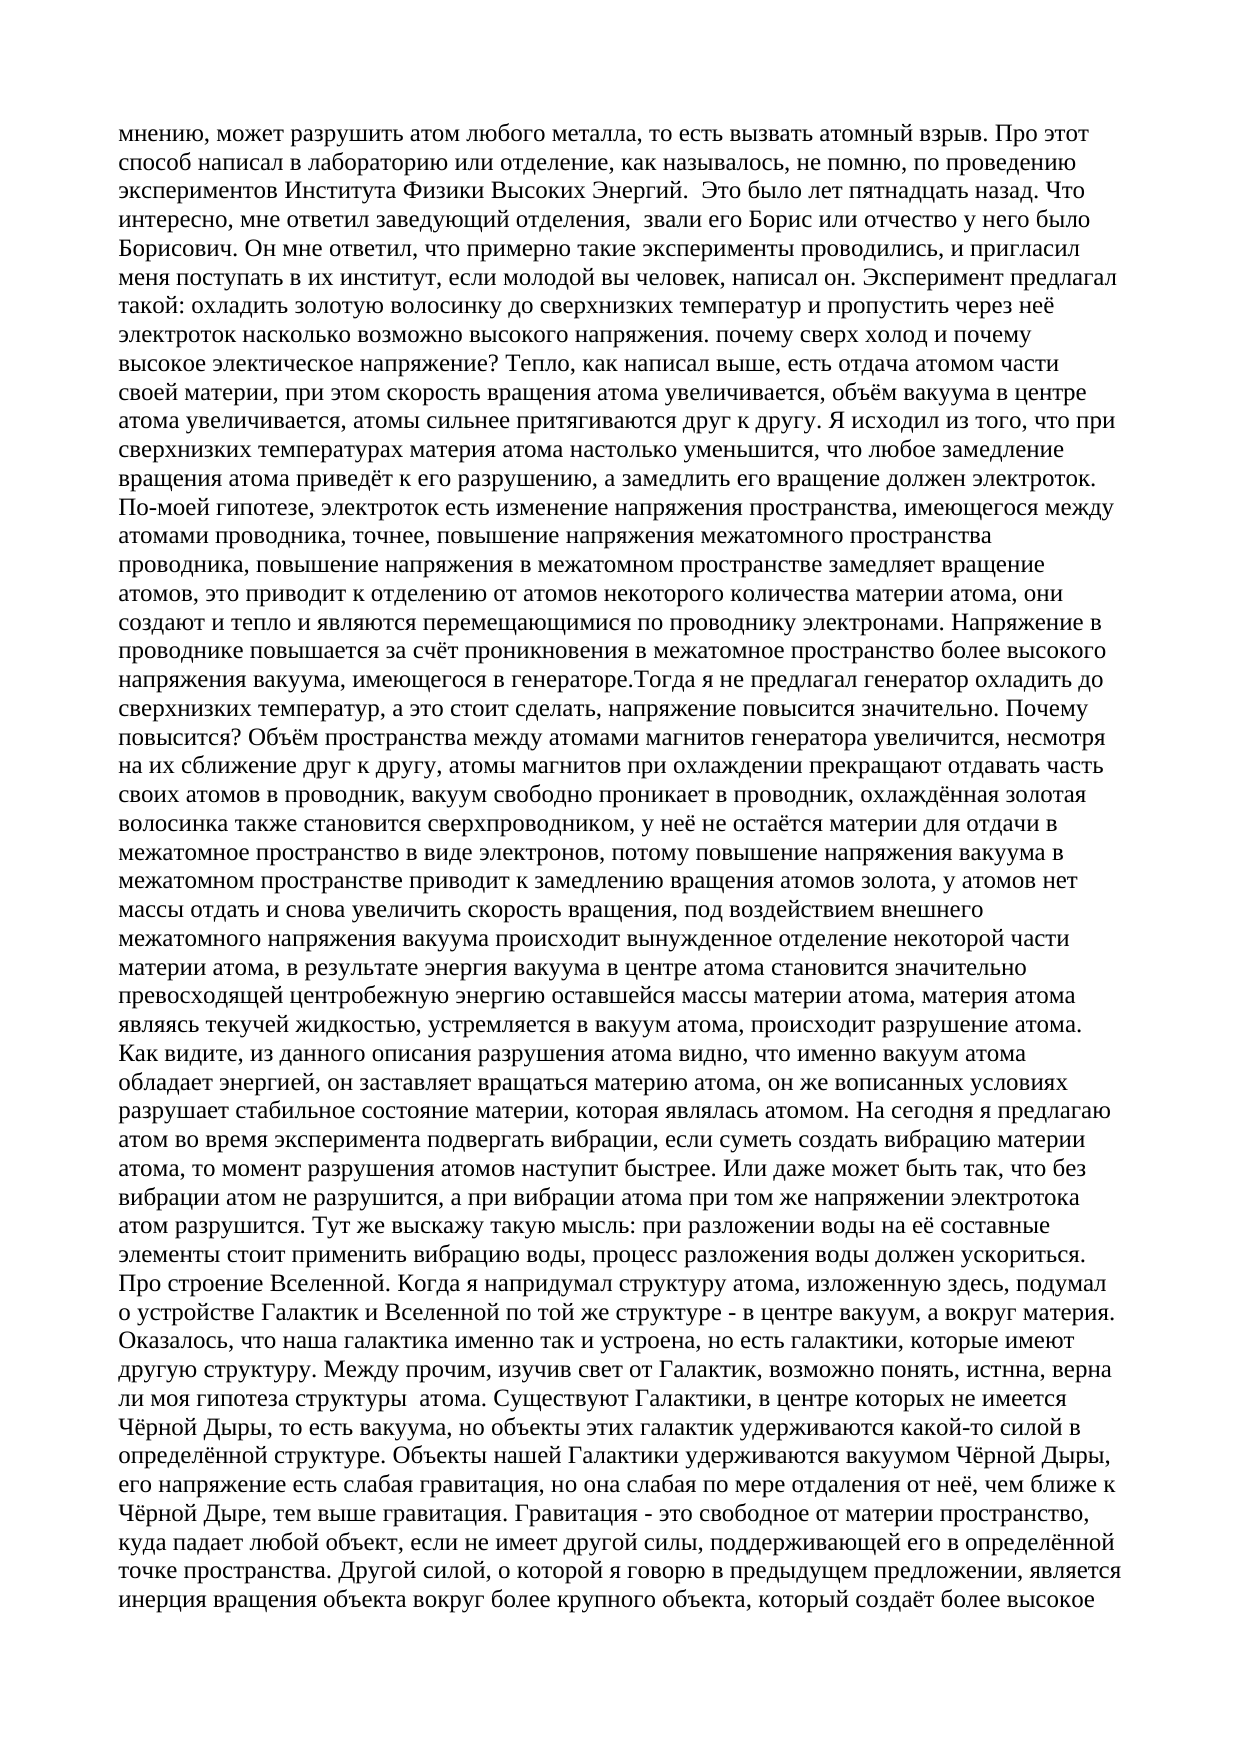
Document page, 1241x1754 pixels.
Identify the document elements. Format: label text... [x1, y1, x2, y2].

text мнению, может разрушить атом любого металла, то есть вызвать атомный взрыв. Про этот способ написал в лабораторию или отделение, как называлось, не помню, по проведению экспериментов Института Физики Высоких Энергий. Это было лет пятнадцать назад. Что интересно, мне ответил заведующий отделения, звали его Борис или отчество у него было Борисович. Он мне ответил, что примерно такие эксперименты проводились, и пригласил меня поступать в их институт, если молодой вы человек, написал он. Эксперимент предлагал такой: охладить золотую волосинку до сверхнизких температур и пропустить через неё электроток насколько возможно высокого напряжения. почему сверх холод и почему высокое электическое напряжение? Тепло, как написал выше, есть отдача атомом части своей материи, при этом скорость вращения атома увеличивается, объём вакуума в центре атома увеличивается, атомы сильнее притягиваются друг к другу. Я исходил из того, что при сверхнизких температурах материя атома настолько уменьшится, что любое замедление вращения атома приведёт к его разрушению, а замедлить его вращение должен электроток. По-моей гипотезе, электроток есть изменение напряжения пространства, имеющегося между атомами проводника, точнее, повышение напряжения межатомного пространства проводника, повышение напряжения в межатомном пространстве замедляет вращение атомов, это приводит к отделению от атомов некоторого количества материи атома, они создают и тепло и являются перемещающимися по проводнику электронами. Напряжение в проводнике повышается за счёт проникновения в межатомное пространство более высокого напряжения вакуума, имеющегося в генераторе.Тогда я не предлагал генератор охладить до сверхнизких температур, а это стоит сделать, напряжение повысится значительно. Почему повысится? Объём пространства между атомами магнитов генератора увеличится, несмотря на их сближение друг к другу, атомы магнитов при охлаждении прекращают отдавать часть своих атомов в проводник, вакуум свободно проникает в проводник, охлаждённая золотая волосинка также становится сверхпроводником, у неё не остаётся материи для отдачи в межатомное пространство в виде электронов, потому повышение напряжения вакуума в межатомном пространстве приводит к замедлению вращения атомов золота, у атомов нет массы отдать и снова увеличить скорость вращения, под воздействием внешнего межатомного напряжения вакуума происходит вынужденное отделение некоторой части материи атома, в результате энергия вакуума в центре атома становится значительно превосходящей центробежную энергию оставшейся массы материи атома, материя атома являясь текучей жидкостью, устремляется в вакуум атома, происходит разрушение атома. Как видите, из данного описания разрушения атома видно, что именно вакуум атома обладает энергией, он заставляет вращаться материю атома, он же вописанных условиях разрушает стабильное состояние материи, которая являлась атомом. На сегодня я предлагаю атом во время эксперимента подвергать вибрации, если суметь создать вибрацию материи атома, то момент разрушения атомов наступит быстрее. Или даже может быть так, что без вибрации атом не разрушится, а при вибрации атома при том же напряжении электротока атом разрушится. Тут же выскажу такую мысль: при разложении воды на её составные элементы стоит применить вибрацию воды, процесс разложения воды должен ускориться. [118, 118, 1122, 1268]
text Про строение Вселенной. Когда я напридумал структуру атома, изложенную здесь, подумал о устройстве Галактик и Вселенной по той же структуре - в центре вакуум, а вокруг материя. Оказалось, что наша галактика именно так и устроена, но есть галактики, которые имеют другую структуру. Между прочим, изучив свет от Галактик, возможно понять, истнна, верна ли моя гипотеза структуры атома. Существуют Галактики, в центре которых не имеется Чёрной Дыры, то есть вакуума, но объекты этих галактик удерживаются какой-то силой в определённой структуре. Объекты нашей Галактики удерживаются вакуумом Чёрной Дыры, его напряжение есть слабая гравитация, но она слабая по мере отдаления от неё, чем ближе к Чёрной Дыре, тем выше гравитация. Гравитация - это свободное от материи пространство, куда падает любой объект, если не имеет другой силы, поддерживающей его в определённой точке пространства. Другой силой, о которой я говорю в предыдущем предложении, является инерция вращения объекта вокруг более крупного объекта, который создаёт более высокое [118, 1268, 1122, 1613]
